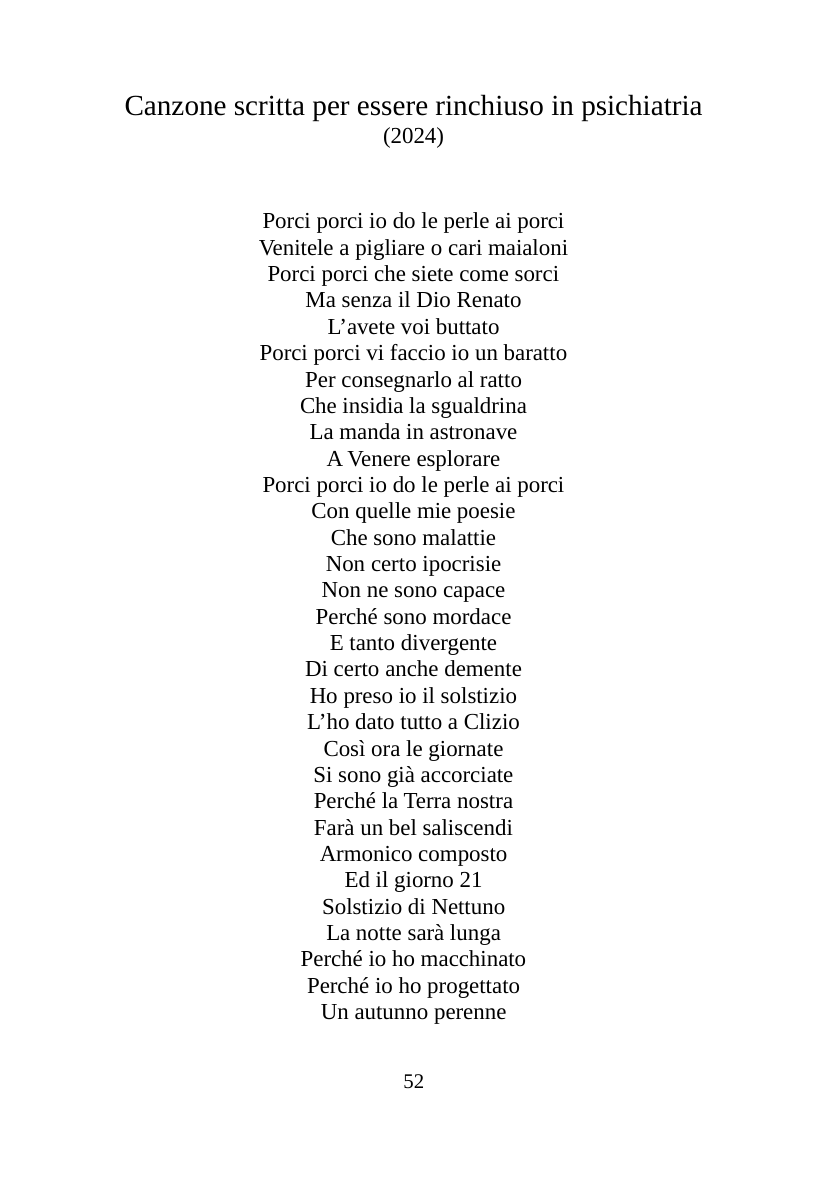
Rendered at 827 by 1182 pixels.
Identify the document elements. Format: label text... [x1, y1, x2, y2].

text Armonico composto [88, 840, 738, 866]
text La notte sarà lunga [88, 919, 738, 945]
text Farà un bel saliscendi [88, 814, 738, 840]
text Ed il giorno 21 [88, 866, 738, 893]
text Che sono malattie [88, 524, 738, 550]
text L’avete voi buttato [88, 313, 738, 339]
text Ma senza il Dio Renato [88, 287, 738, 313]
text Che insidia la sgualdrina [88, 392, 738, 418]
text E tanto divergente [88, 629, 738, 656]
text Canzone scritta per essere rinchiuso in psichiatria (2024) [88, 88, 738, 148]
text Per consegnarlo al ratto [88, 366, 738, 392]
text Porci porci io do le perle ai porci [88, 207, 738, 234]
text Porci porci che siete come sorci [88, 260, 738, 287]
text Non ne sono capace [88, 576, 738, 603]
text Venitele a pigliare o cari maialoni [88, 234, 738, 260]
text Si sono già accorciate [88, 761, 738, 787]
text Non certo ipocrisie [88, 550, 738, 576]
text La manda in astronave [88, 418, 738, 445]
text Ho preso io il solstizio [88, 682, 738, 708]
text Perché io ho macchinato [88, 945, 738, 972]
text Di certo anche demente [88, 656, 738, 682]
text Perché la Terra nostra [88, 787, 738, 814]
text Con quelle mie poesie [88, 497, 738, 524]
text L’ho dato tutto a Clizio [88, 708, 738, 734]
text Porci porci vi faccio io un baratto [88, 339, 738, 366]
text Solstizio di Nettuno [88, 893, 738, 919]
text Un autunno perenne [88, 998, 738, 1024]
text Porci porci io do le perle ai porci [88, 471, 738, 497]
text Perché sono mordace [88, 603, 738, 629]
text Così ora le giornate [88, 734, 738, 761]
text A Venere esplorare [88, 445, 738, 471]
text Perché io ho progettato [88, 972, 738, 998]
